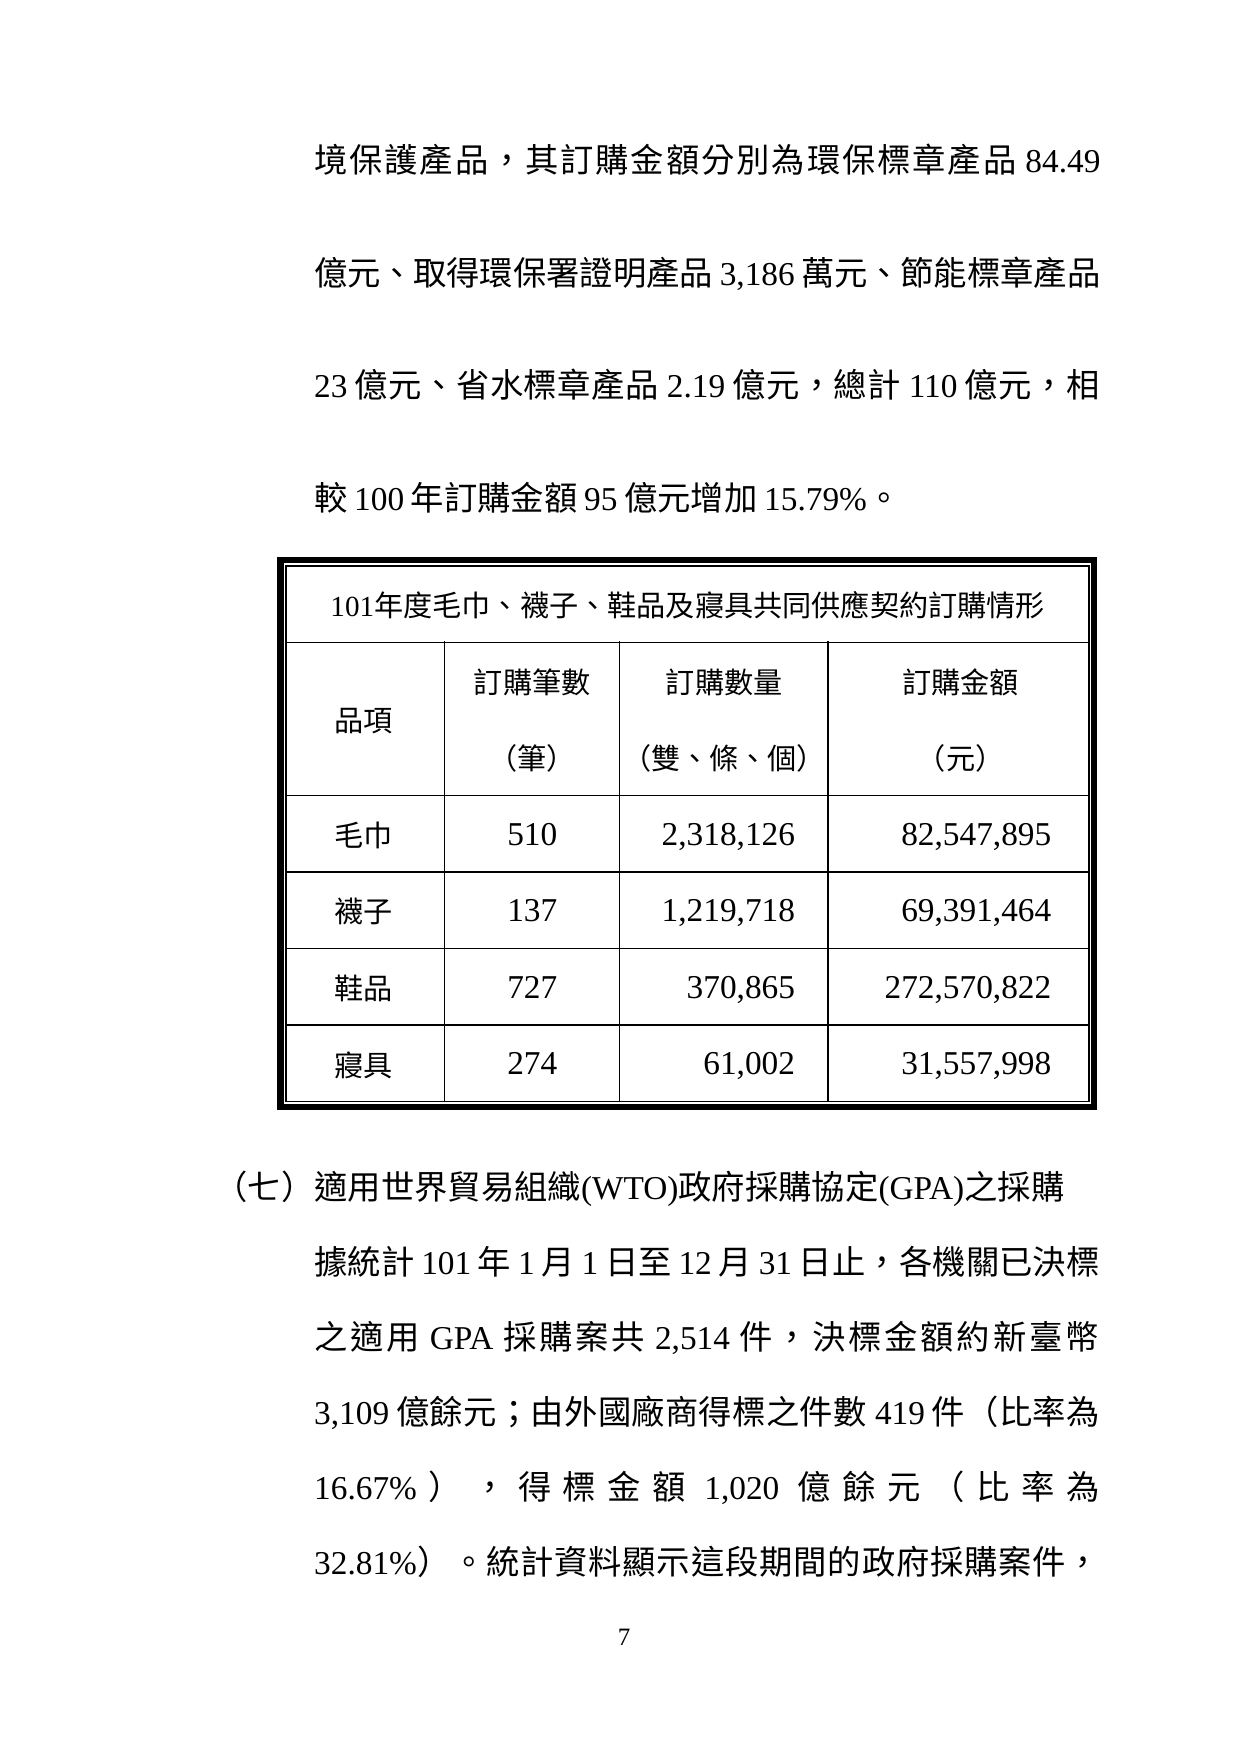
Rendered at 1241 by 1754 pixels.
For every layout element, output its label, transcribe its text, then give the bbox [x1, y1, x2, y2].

table_cell 727 [445, 949, 619, 1024]
text （七）適用世界貿易組織(WTO)政府採購協定(GPA)之採購 [214, 1148, 1100, 1223]
table_cell 襪子 [287, 873, 444, 948]
table_cell 274 [445, 1026, 619, 1101]
table_cell 82,547,895 [829, 796, 1088, 871]
table_cell （元） [829, 718, 1088, 794]
table_cell 510 [445, 796, 619, 871]
table_cell 137 [445, 873, 619, 948]
table_cell 31,557,998 [829, 1026, 1088, 1101]
table_cell （筆） [445, 718, 619, 794]
table_cell 訂購筆數 [445, 643, 619, 718]
table_cell 寢具 [287, 1026, 444, 1101]
table_cell 品項 [287, 643, 444, 794]
table_cell 訂購金額 [829, 643, 1088, 718]
table_cell 鞋品 [287, 949, 444, 1024]
text 為扶助艱困傳統產業，101年度辦理毛巾、襪子、鞋品及寢具共同供應契約，其訂購金額分別達8,254萬元、6,939萬元、2.7億元及3,155萬元（詳如附表）。另為配合綠色採購及節能減碳政策，101年度決標多類環境保護產品，其訂購金額分別為環保標章產品84.49億元、取得環保署證明產品3,186萬元、節能標章產品23億元、省水標章產品2.19億元，總計110億元，相較100年訂購金額95億元增加15.79%。 [314, 121, 1100, 533]
table_cell （雙、條、個） [620, 718, 827, 794]
table_cell 61,002 [620, 1026, 827, 1101]
table_cell 2,318,126 [620, 796, 827, 871]
table_cell 272,570,822 [829, 949, 1088, 1024]
text 據統計101年1月1日至12月31日止，各機關已決標之適用GPA採購案共2,514件，決標金額約新臺幣3,109億餘元；由外國廠商得標之件數419件（比率為16.67%），得標金額1,020億餘元（比率為32.81%）。統計資料顯示這段期間的政府採購案件， [314, 1223, 1100, 1598]
table_cell 370,865 [620, 949, 827, 1024]
table_cell 1,219,718 [620, 873, 827, 948]
table_cell 毛巾 [287, 796, 444, 871]
table_cell 訂購數量 [620, 643, 827, 718]
table_cell 69,391,464 [829, 873, 1088, 948]
table_header 101年度毛巾、襪子、鞋品及寢具共同供應契約訂購情形 [287, 567, 1088, 641]
